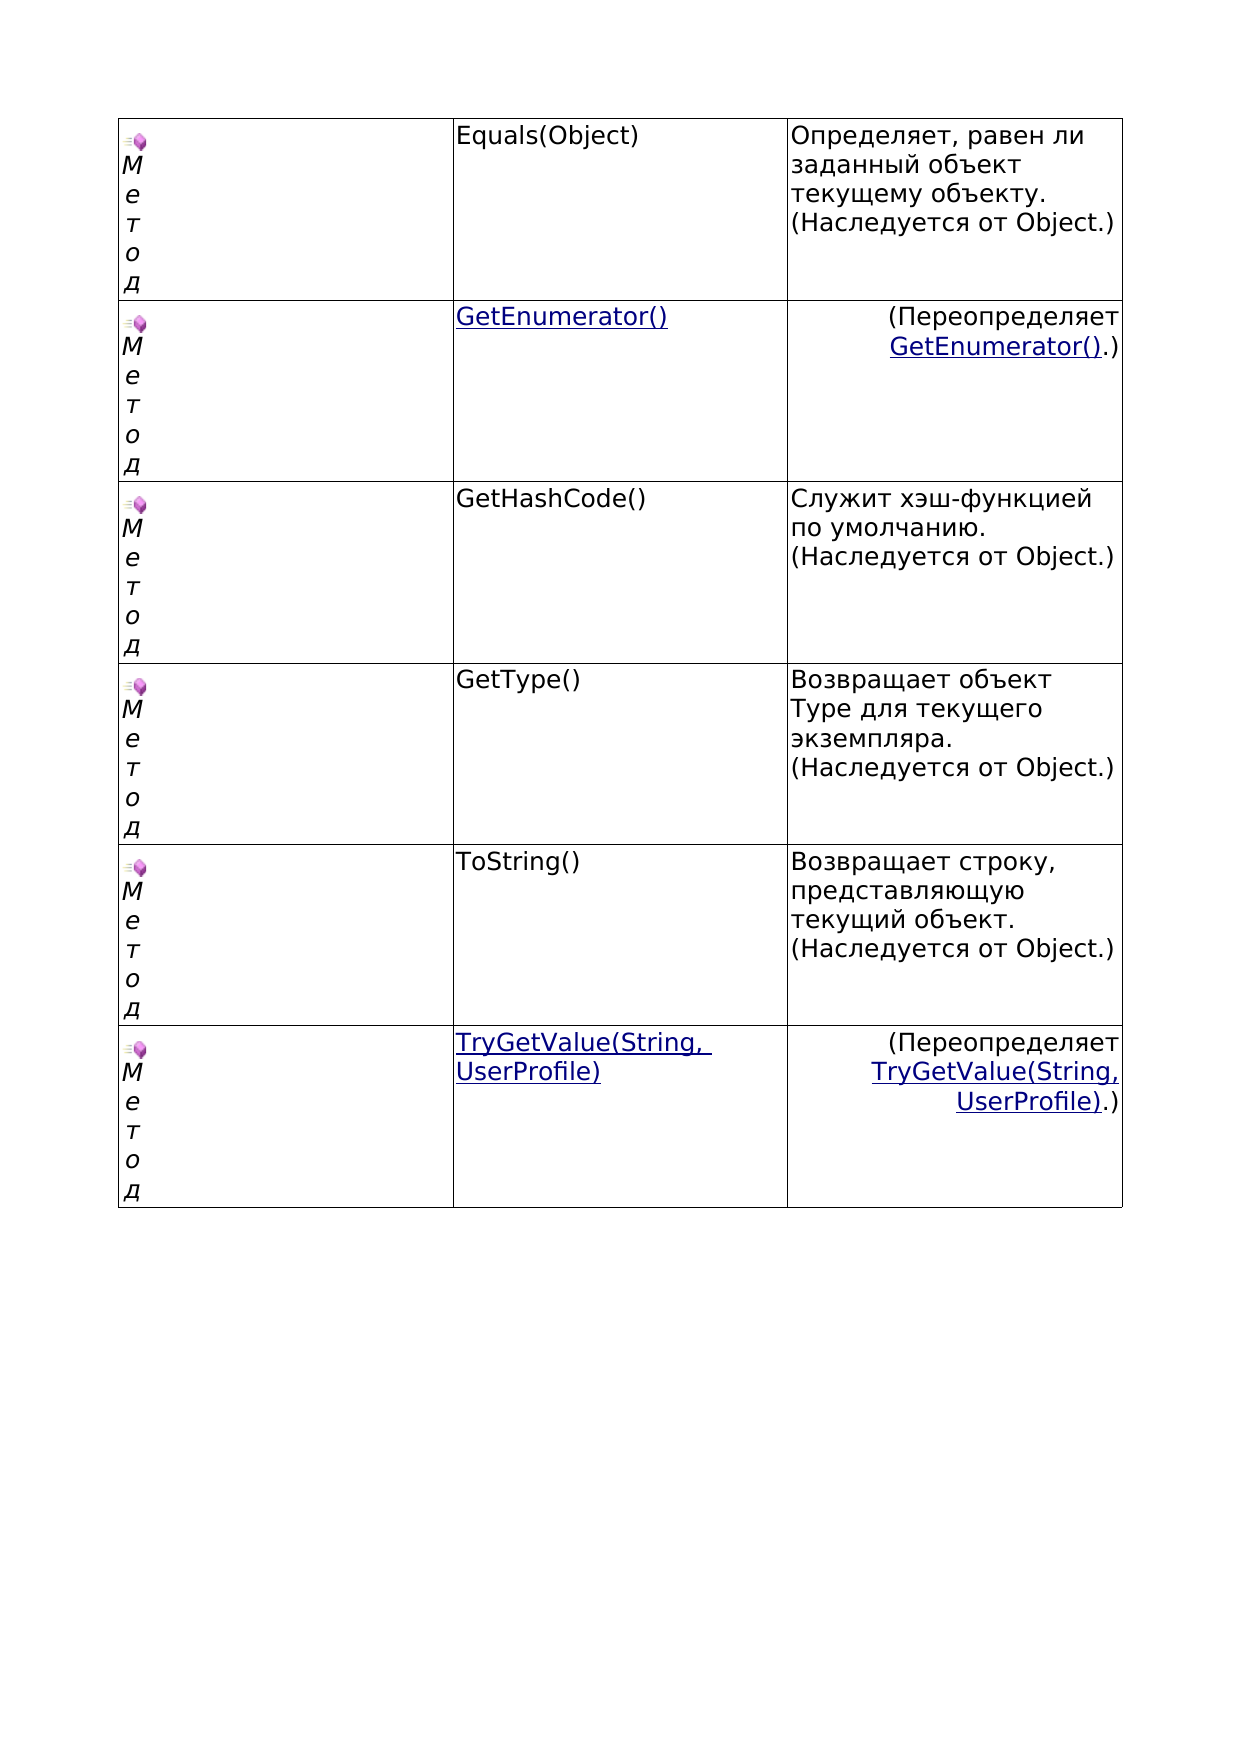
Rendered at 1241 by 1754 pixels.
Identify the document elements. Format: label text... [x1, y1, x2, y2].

picture [121, 496, 147, 514]
table_cell Определяет, равен ли заданный объект текущему объекту. (Наследуется от Object.) [788, 119, 1122, 299]
table_cell Возвращает строку, представляющую текущий объект. (Наследуется от Object.) [788, 845, 1122, 1025]
table_cell Служит хэш-функцией по умолчанию. (Наследуется от Object.) [788, 482, 1122, 662]
picture [121, 133, 147, 151]
table_cell [119, 482, 453, 662]
table_cell [119, 845, 453, 1025]
table_cell (Переопределяет GetEnumerator().) [788, 301, 1122, 481]
picture [121, 1041, 147, 1059]
table_cell GetHashCode() [454, 482, 787, 662]
table_cell [119, 119, 453, 299]
table_cell GetType() [454, 664, 787, 844]
table_cell (Переопределяет TryGetValue(String, UserProfile).) [788, 1026, 1122, 1207]
table_cell [119, 664, 453, 844]
table_cell GetEnumerator() [454, 301, 787, 481]
table_cell Возвращает объект Type для текущего экземпляра. (Наследуется от Object.) [788, 664, 1122, 844]
picture [121, 859, 147, 877]
table_cell [119, 1026, 453, 1207]
table_cell [119, 301, 453, 481]
table_cell ToString() [454, 845, 787, 1025]
table_cell Equals(Object) [454, 119, 787, 299]
picture [121, 315, 147, 333]
table_cell TryGetValue(String, UserProfile) [454, 1026, 787, 1207]
picture [121, 678, 147, 696]
